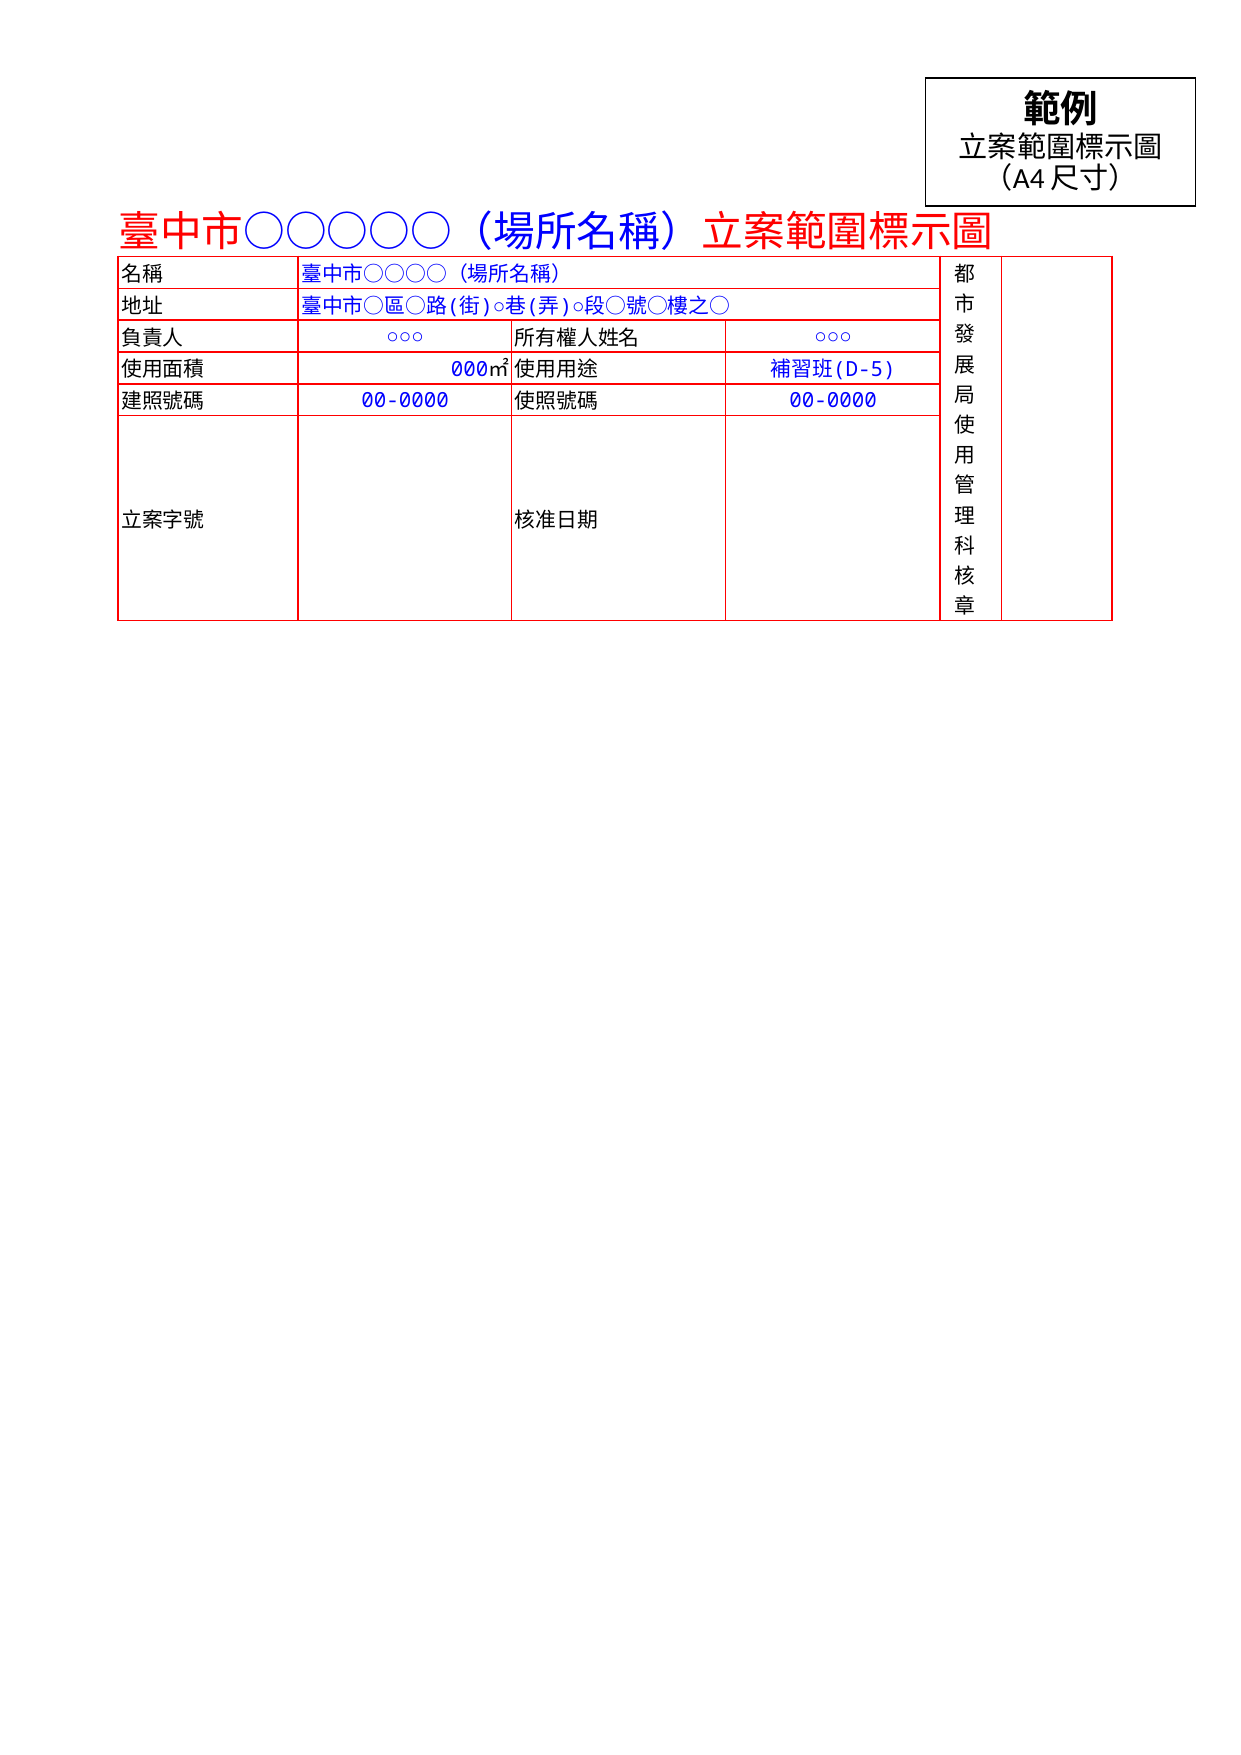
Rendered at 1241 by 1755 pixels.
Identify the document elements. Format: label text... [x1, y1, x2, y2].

text 臺中市○○○○○（場所名稱）立案範圍標示圖 [118, 210, 1122, 256]
text 立案範圍標示圖 [941, 132, 1180, 163]
table_cell 臺中市○區○路(街)○巷(弄)○段○號○樓之○ [299, 289, 939, 319]
table_cell 使用面積 [119, 353, 297, 383]
table_cell [299, 416, 511, 620]
table_cell 補習班(D-5) [726, 353, 939, 383]
table_cell 所有權人姓名 [512, 321, 725, 351]
table_cell 00-0000 [299, 385, 511, 415]
table_cell 建照號碼 [119, 385, 297, 415]
table_cell 000㎡ [299, 353, 511, 383]
table_cell 負責人 [119, 321, 297, 351]
table_header 都市發展局使用管理科核章 [941, 257, 1001, 620]
table_cell 使照號碼 [512, 385, 725, 415]
table_cell 立案字號 [119, 416, 297, 620]
table_cell ○○○ [726, 321, 939, 351]
table_header 名稱 [119, 257, 297, 287]
table_header [1002, 257, 1111, 620]
text （A4尺寸） [941, 163, 1180, 194]
text 範例 [941, 86, 1180, 132]
table_cell 使用用途 [512, 353, 725, 383]
table_cell ○○○ [299, 321, 511, 351]
table_cell 00-0000 [726, 385, 939, 415]
table_cell [726, 416, 939, 620]
table_cell 地址 [119, 289, 297, 319]
table_header 臺中市○○○○（場所名稱） [299, 257, 939, 287]
table_cell 核准日期 [512, 416, 725, 620]
